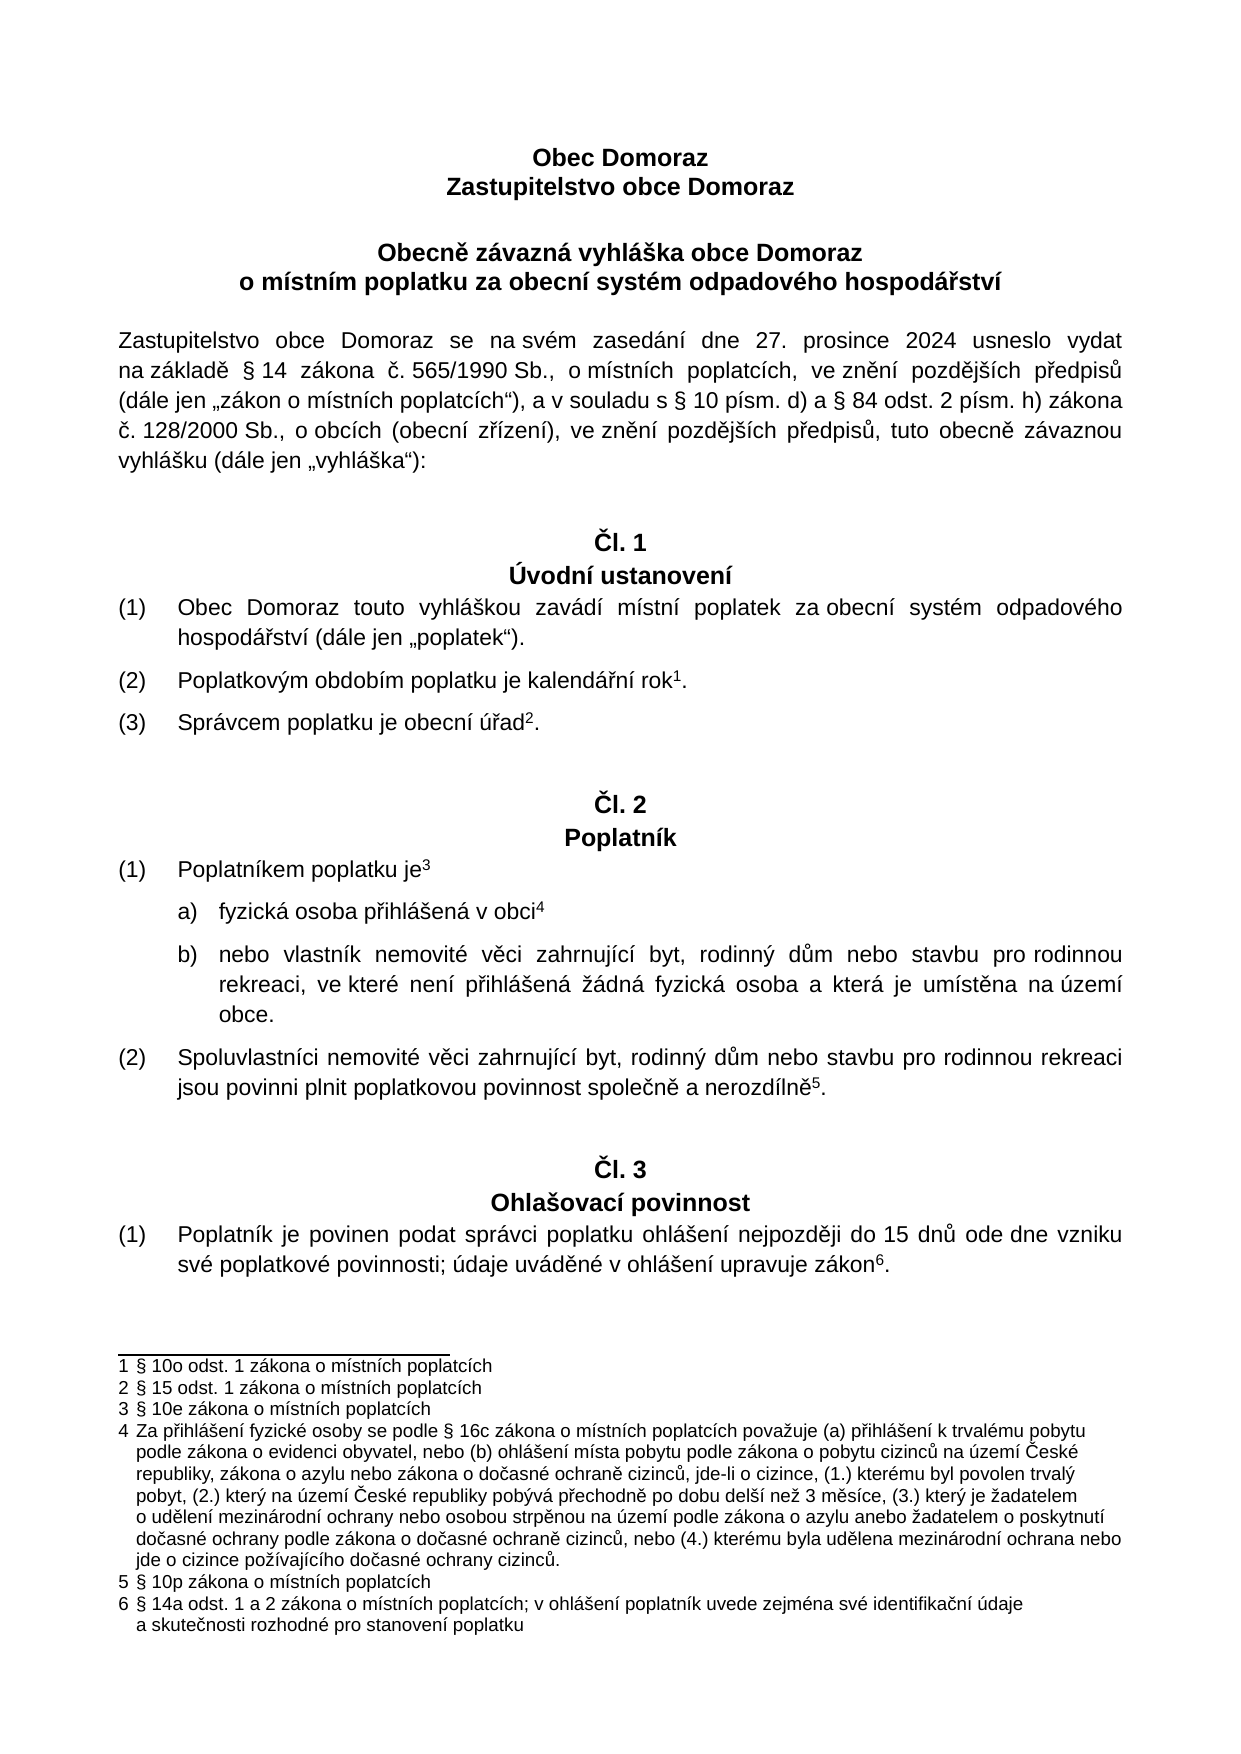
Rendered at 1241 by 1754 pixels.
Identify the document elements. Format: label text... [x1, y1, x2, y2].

list Poplatkovým obdobím poplatku je kalendářní rok. [118, 667, 1122, 693]
list § 10p zákona o místních poplatcích [118, 1571, 1122, 1592]
list Poplatníkem poplatku je [118, 856, 1122, 882]
list § 10e zákona o místních poplatcích [118, 1398, 1122, 1420]
text Zastupitelstvo obce Domoraz se na svém zasedání dne 27. prosince 2024 usneslo vydat na základě § 14 zákona č. 565/1990 Sb., o místních poplatcích, ve znění pozdějších předpisů (dále jen „zákon o místních poplatcích“), a v souladu s § 10 písm. d) a § 84 odst. 2 písm. h) zákona č. 128/2000 Sb., o obcích (obecní zřízení), ve znění pozdějších předpisů, tuto obecně závaznou vyhlášku (dále jen „vyhláška“): [118, 327, 1122, 474]
list Poplatník je povinen podat správci poplatku ohlášení nejpozději do 15 dnů ode dne vzniku své poplatkové povinnosti; údaje uváděné v ohlášení upravuje zákon. [118, 1221, 1122, 1277]
text Obec Domoraz Zastupitelstvo obce Domoraz [118, 143, 1122, 201]
list § 14a odst. 1 a 2 zákona o místních poplatcích; v ohlášení poplatník uvede zejména své identifikační údaje a skutečnosti rozhodné pro stanovení poplatku [118, 1592, 1122, 1635]
subtitle Obecně závazná vyhláška obce Domoraz o místním poplatku za obecní systém odpadového hospodářství [118, 238, 1122, 295]
subtitle Čl. 1 Úvodní ustanovení [118, 528, 1122, 589]
list Za přihlášení fyzické osoby se podle § 16c zákona o místních poplatcích považuje (a) přihlášení k trvalému pobytu podle zákona o evidenci obyvatel, nebo (b) ohlášení místa pobytu podle zákona o pobytu cizinců na území České republiky, zákona o azylu nebo zákona o dočasné ochraně cizinců, jde-li o cizince, (1.) kterému byl povolen trvalý pobyt, (2.) který na území České republiky pobývá přechodně po dobu delší než 3 měsíce, (3.) který je žadatelem o udělení mezinárodní ochrany nebo osobou strpěnou na území podle zákona o azylu anebo žadatelem o poskytnutí dočasné ochrany podle zákona o dočasné ochraně cizinců, nebo (4.) kterému byla udělena mezinárodní ochrana nebo jde o cizince požívajícího dočasné ochrany cizinců. [118, 1420, 1122, 1571]
subtitle Čl. 3 Ohlašovací povinnost [118, 1154, 1122, 1216]
list Obec Domoraz touto vyhláškou zavádí místní poplatek za obecní systém odpadového hospodářství (dále jen „poplatek“). [118, 594, 1122, 650]
subtitle Čl. 2 Poplatník [118, 789, 1122, 851]
list § 10o odst. 1 zákona o místních poplatcích [118, 1355, 1122, 1377]
list Spoluvlastníci nemovité věci zahrnující byt, rodinný dům nebo stavbu pro rodinnou rekreaci jsou povinni plnit poplatkovou povinnost společně a nerozdílně. [118, 1044, 1122, 1101]
list fyzická osoba přihlášená v obci [177, 898, 1122, 925]
list § 15 odst. 1 zákona o místních poplatcích [118, 1377, 1122, 1398]
list nebo vlastník nemovité věci zahrnující byt, rodinný dům nebo stavbu pro rodinnou rekreaci, ve které není přihlášená žádná fyzická osoba a která je umístěna na území obce. [177, 941, 1122, 1028]
list Správcem poplatku je obecní úřad. [118, 709, 1122, 736]
